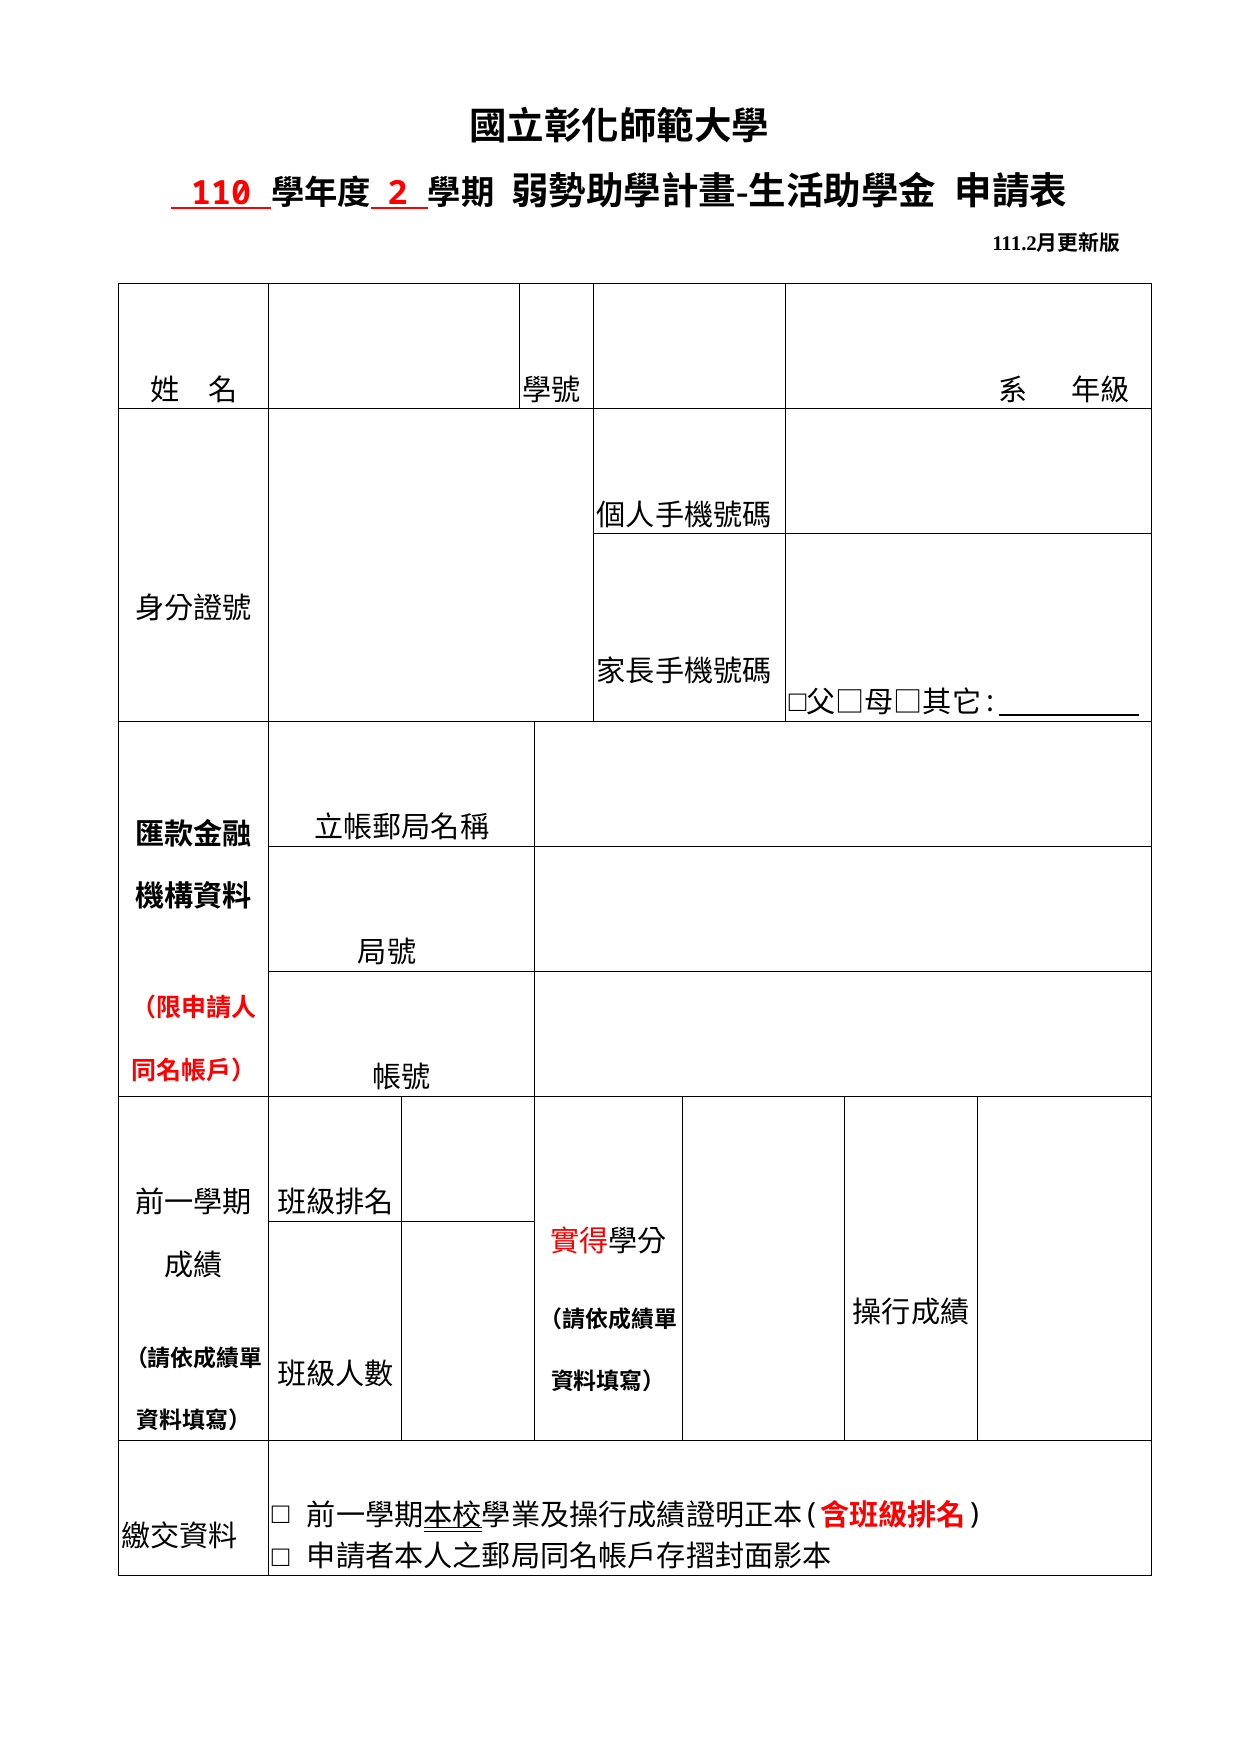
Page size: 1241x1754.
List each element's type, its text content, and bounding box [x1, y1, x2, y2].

table_cell 操行成績 [845, 1097, 977, 1439]
table_header 姓 名 [119, 284, 268, 408]
table_header [269, 284, 519, 408]
text 國立彰化師範大學 [118, 96, 1120, 150]
table_header 系 年級 [786, 284, 1151, 408]
table_cell 班級排名 [269, 1097, 401, 1221]
text 110 學年度 2 學期 弱勢助學計畫-生活助學金 申請表 [118, 161, 1120, 215]
table_header [594, 284, 785, 408]
text 111.2月更新版 [118, 226, 1120, 256]
table_cell [978, 1097, 1151, 1439]
table_cell [402, 1222, 534, 1439]
table_cell □ 前一學期本校學業及操行成績證明正本(含班級排名) □ 申請者本人之郵局同名帳戶存摺封面影本 [269, 1441, 1151, 1575]
table_cell 家長手機號碼 [594, 534, 785, 721]
table_cell 帳號 [269, 972, 534, 1096]
table_cell 繳交資料 [119, 1441, 268, 1575]
table_cell 身分證號 [119, 409, 268, 721]
table_cell 局號 [269, 847, 534, 971]
table_cell [683, 1097, 844, 1439]
table_cell [535, 972, 1151, 1096]
table_cell 立帳郵局名稱 [269, 722, 534, 846]
table_cell [535, 722, 1151, 846]
table_cell [269, 409, 593, 721]
table_cell 個人手機號碼 [594, 409, 785, 533]
table_cell [786, 409, 1151, 533]
table_cell 實得學分 （請依成績單資料填寫） [535, 1097, 682, 1439]
table_cell [402, 1097, 534, 1221]
table_header 學號 [520, 284, 593, 408]
table_cell 班級人數 [269, 1222, 401, 1439]
table_cell [535, 847, 1151, 971]
table_cell 匯款金融機構資料 （限申請人同名帳戶） [119, 722, 268, 1096]
table_cell 前一學期 成績 （請依成績單資料填寫） [119, 1097, 268, 1439]
table_cell □父□母□其它: [786, 534, 1151, 721]
